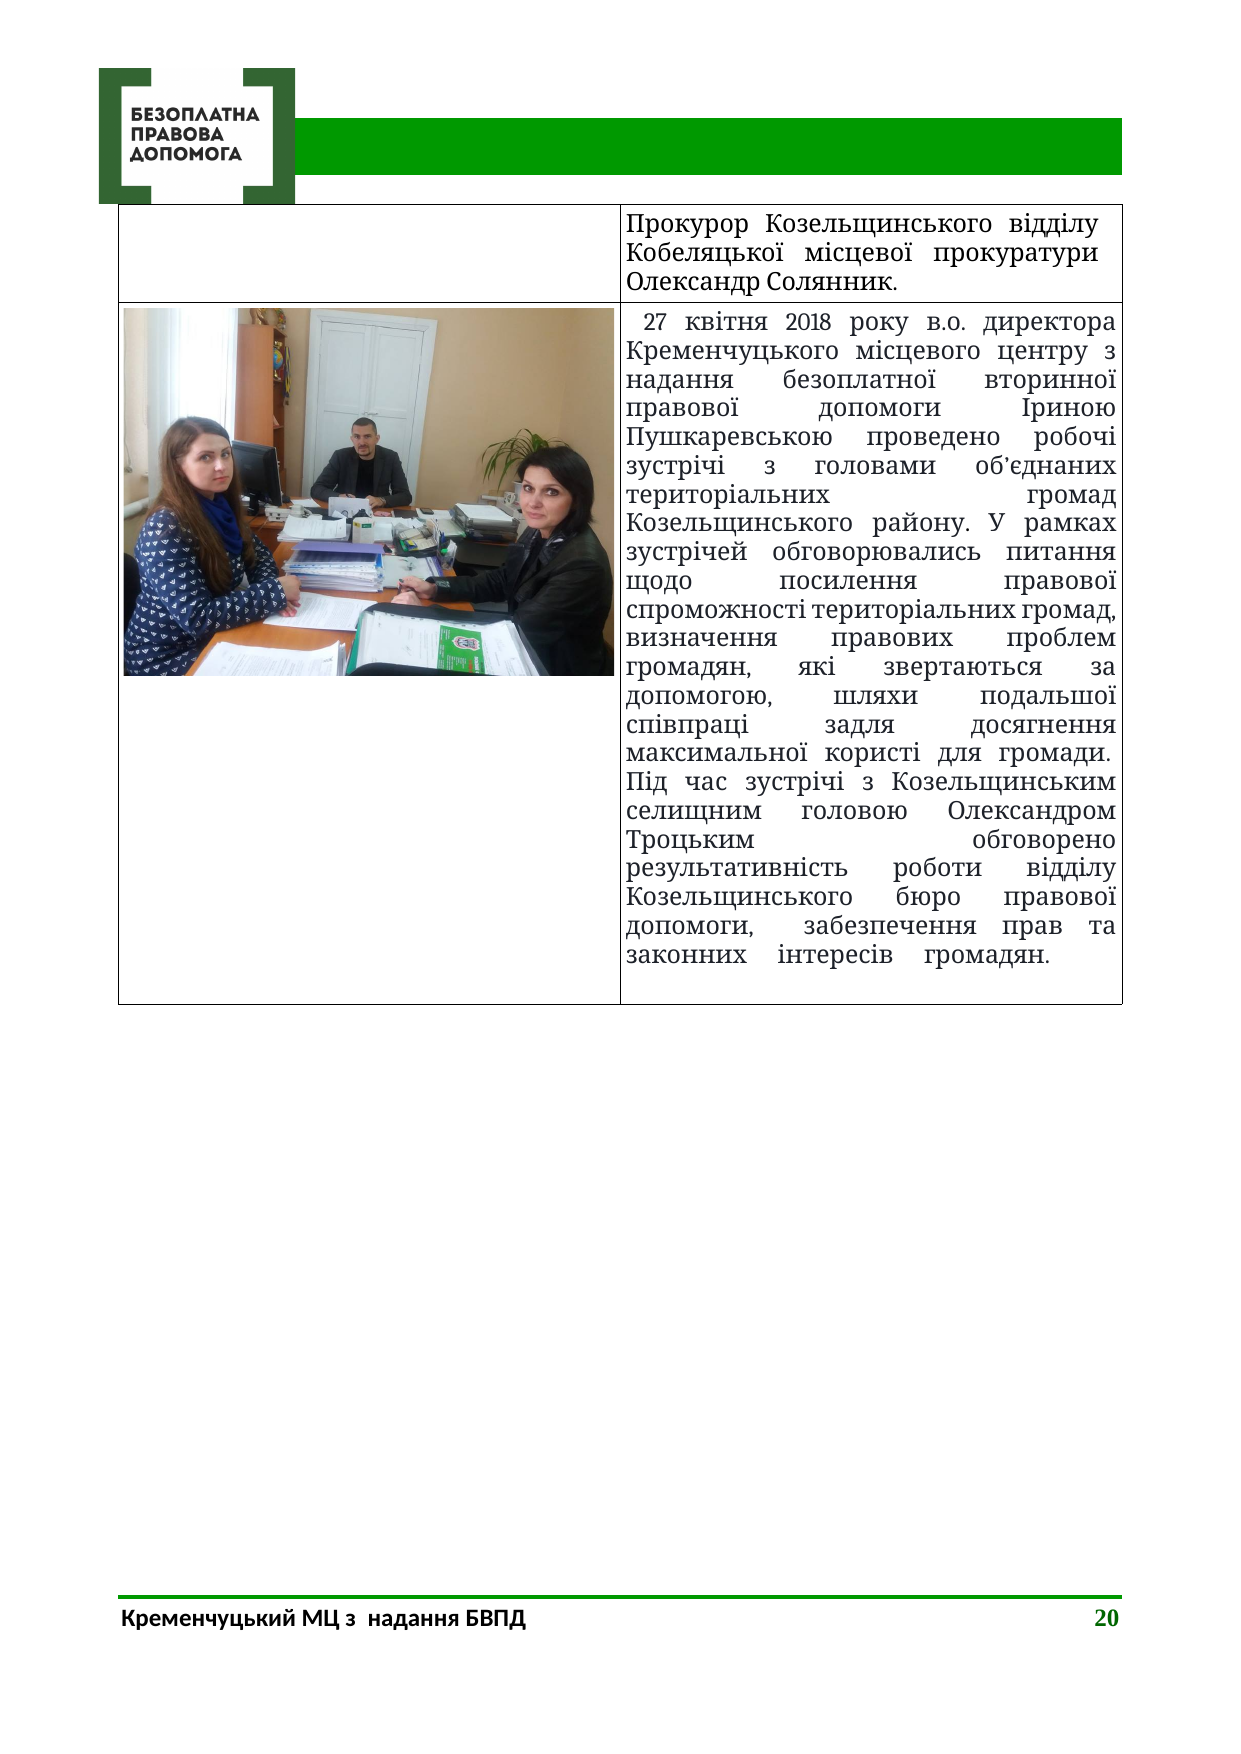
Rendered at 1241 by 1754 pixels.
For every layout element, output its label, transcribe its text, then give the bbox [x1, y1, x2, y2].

table_cell [119, 205, 620, 302]
table_cell Прокурор Козельщинського відділу Кобеляцької місцевої прокуратури Олександр Солянник. [621, 205, 1122, 302]
table_cell 27 квітня 2018 року в.о. директора Кременчуцького місцевого центру з надання безоплатної вторинної правової допомоги Іриною Пушкаревською проведено робочі зустрічі з головами об’єднаних територіальних громад Козельщинського району. У рамках зустрічей обговорювались питання щодо посилення правової спроможності територіальних громад, визначення правових проблем громадян, які звертаються за допомогою, шляхи подальшої співпраці задля досягнення максимальної користі для громади. Під час зустрічі з Козельщинським селищним головою Олександром Троцьким обговорено результативність роботи відділу Козельщинського бюро правової допомоги, забезпечення прав та законних інтересів громадян. [621, 303, 1122, 1004]
picture [123, 308, 615, 676]
table_cell [119, 303, 620, 1004]
picture [98, 68, 296, 204]
